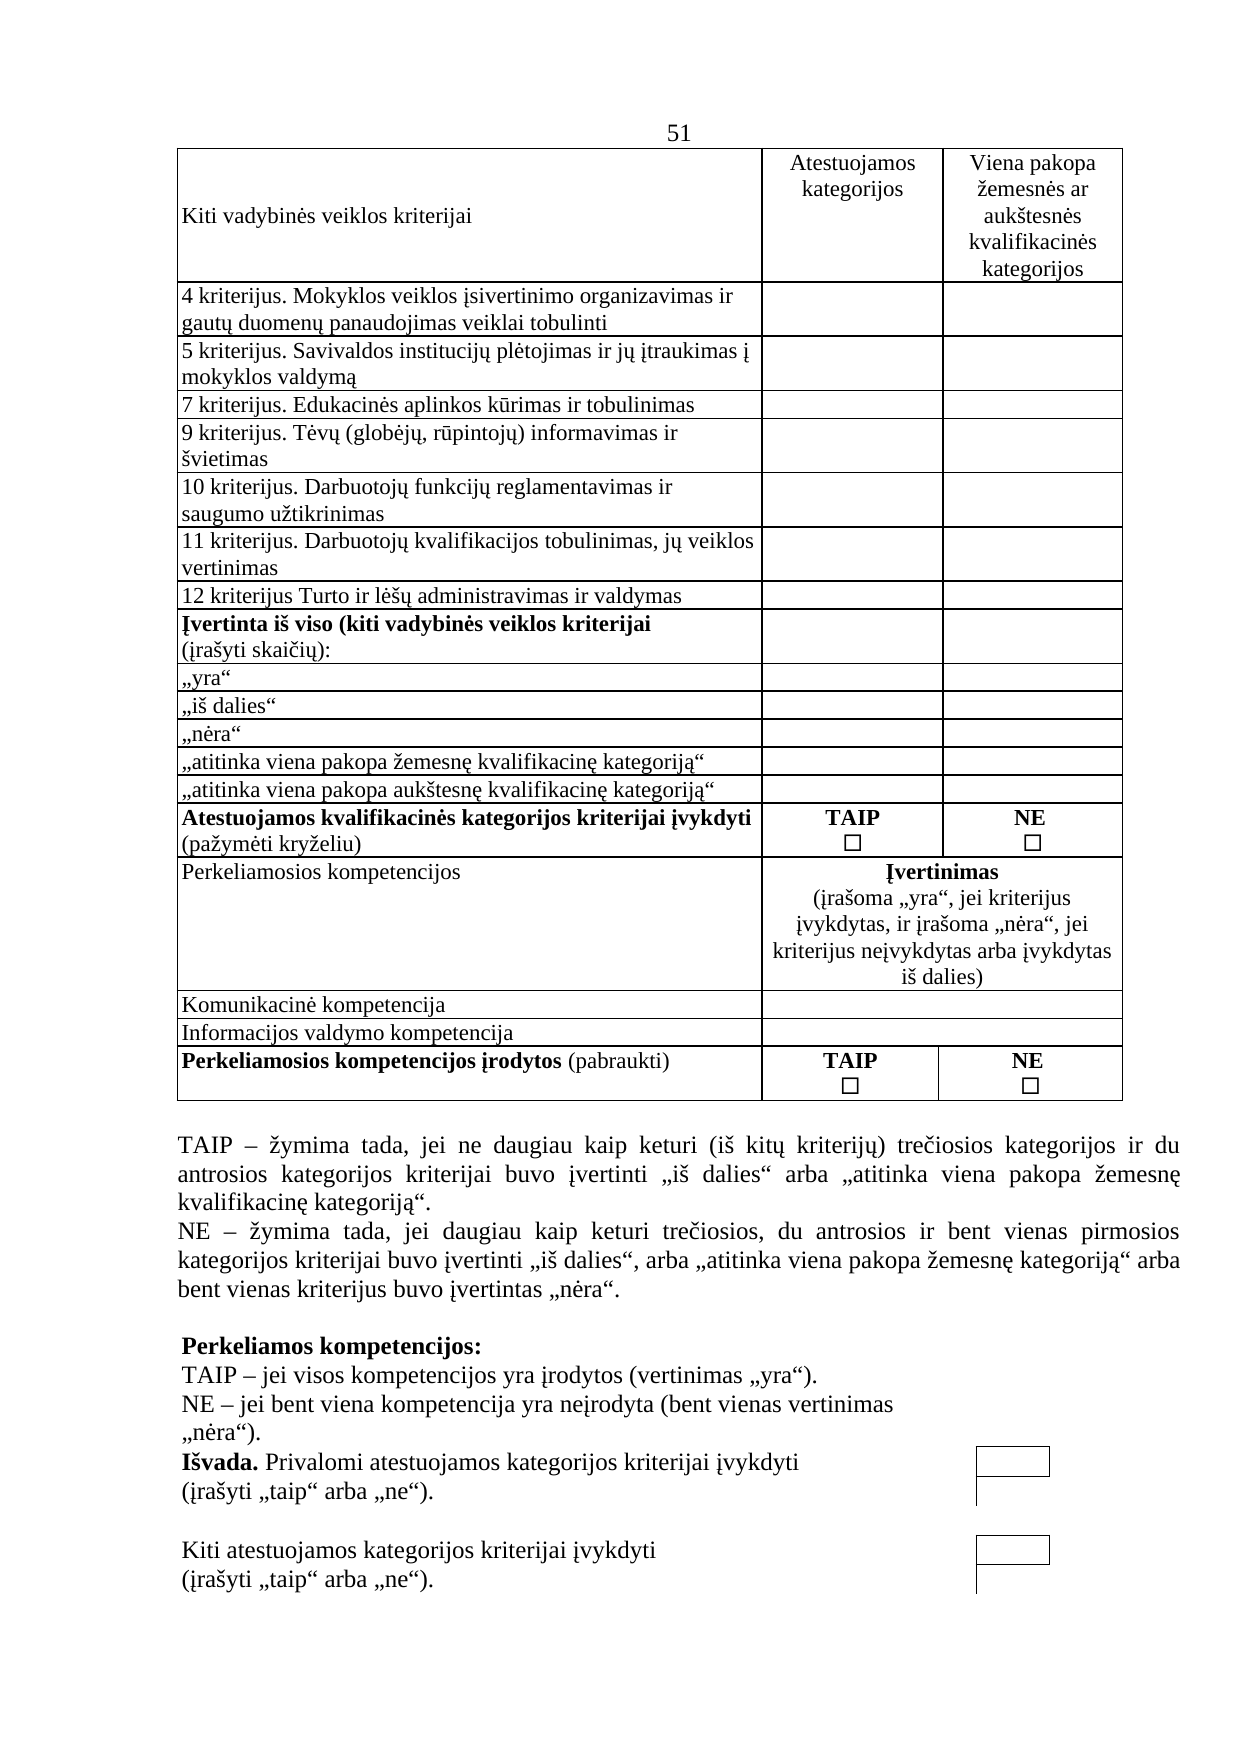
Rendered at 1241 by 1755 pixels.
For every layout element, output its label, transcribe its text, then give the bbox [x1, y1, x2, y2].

table_cell Informacijos valdymo kompetencija [178, 1019, 761, 1045]
table_cell NE [] [944, 804, 1122, 856]
table_cell [977, 1477, 1049, 1506]
table_cell Įvertinta iš viso (kiti vadybinės veiklos kriterijai (įrašyti skaičių): [178, 610, 761, 662]
table_cell [944, 610, 1122, 662]
table_cell [763, 582, 942, 608]
table_cell 9 kriterijus. Tėvų (globėjų, rūpintojų) informavimas ir švietimas [178, 419, 761, 472]
table_cell „atitinka viena pakopa žemesnę kvalifikacinę kategoriją“ [178, 748, 761, 774]
table_cell [944, 528, 1122, 580]
table_header [1049, 1331, 1122, 1446]
table_cell Kiti atestuojamos kategorijos kriterijai įvykdyti (įrašyti „taip“ arba „ne“). [177, 1535, 976, 1594]
table_cell „yra“ [178, 664, 761, 690]
table_cell TAIP [] [763, 1047, 938, 1100]
table_cell [944, 582, 1122, 608]
table_cell Atestuojamos kvalifikacinės kategorijos kriterijai įvykdyti (pažymėti kryželiu) [178, 804, 761, 856]
table_cell [1049, 1476, 1122, 1506]
table_cell 12 kriterijus Turto ir lėšų administravimas ir valdymas [178, 582, 761, 608]
table_cell „nėra“ [178, 720, 761, 746]
table_cell Perkeliamosios kompetencijos [178, 858, 761, 989]
table_cell [944, 391, 1122, 417]
table_cell Įvertinimas (įrašoma „yra“, jei kriterijus įvykdytas, ir įrašoma „nėra“, jei kriterijus neįvykdytas arba įvykdytas iš dalies) [763, 858, 1122, 989]
table_cell NE [] [939, 1047, 1122, 1100]
table_cell [944, 776, 1122, 802]
table_cell [763, 528, 942, 580]
table_cell 7 kriterijus. Edukacinės aplinkos kūrimas ir tobulinimas [178, 391, 761, 417]
table_cell [763, 337, 942, 389]
table_cell [763, 283, 942, 335]
table_cell [763, 720, 942, 746]
table_cell [763, 473, 942, 526]
table_cell [944, 283, 1122, 335]
table_cell 4 kriterijus. Mokyklos veiklos įsivertinimo organizavimas ir gautų duomenų panaudojimas veiklai tobulinti [178, 283, 761, 335]
table_cell [763, 610, 942, 662]
table_header [976, 1331, 1049, 1446]
table_header Atestuojamos kategorijos [763, 149, 942, 281]
table_header Perkeliamos kompetencijos: TAIP – jei visos kompetencijos yra įrodytos (vertinimas „yra“). NE – jei bent viena kompetencija yra neįrodyta (bent vienas vertinimas „nėra“). [177, 1331, 976, 1446]
table_cell [944, 419, 1122, 472]
table_cell [763, 692, 942, 718]
table_cell [763, 991, 1122, 1017]
table_cell [977, 1565, 1049, 1594]
table_header Viena pakopa žemesnės ar aukštesnės kvalifikacinės kategorijos [944, 149, 1122, 281]
text NE – žymima tada, jei daugiau kaip keturi trečiosios, du antrosios ir bent vienas pirmosios kategorijos kriterijai buvo įvertinti „iš dalies“, arba „atitinka viena pakopa žemesnę kategoriją“ arba bent vienas kriterijus buvo įvertintas „nėra“. [177, 1216, 1181, 1302]
table_cell [763, 419, 942, 472]
table_cell [763, 664, 942, 690]
table_cell [976, 1506, 1049, 1534]
table_cell [977, 1447, 1049, 1476]
table_cell [944, 337, 1122, 389]
table_cell [763, 391, 942, 417]
table_cell 5 kriterijus. Savivaldos institucijų plėtojimas ir jų įtraukimas į mokyklos valdymą [178, 337, 761, 389]
table_cell [763, 748, 942, 774]
table_cell [944, 473, 1122, 526]
table_cell [944, 692, 1122, 718]
table_cell [977, 1536, 1049, 1564]
table_cell 10 kriterijus. Darbuotojų funkcijų reglamentavimas ir saugumo užtikrinimas [178, 473, 761, 526]
table_cell Perkeliamosios kompetencijos įrodytos (pabraukti) [178, 1047, 761, 1100]
table_cell Komunikacinė kompetencija [178, 991, 761, 1017]
text TAIP – žymima tada, jei ne daugiau kaip keturi (iš kitų kriterijų) trečiosios kategorijos ir du antrosios kategorijos kriterijai buvo įvertinti „iš dalies“ arba „atitinka viena pakopa žemesnę kvalifikacinę kategoriją“. [177, 1130, 1181, 1216]
table_cell Išvada. Privalomi atestuojamos kategorijos kriterijai įvykdyti (įrašyti „taip“ arba „ne“). [177, 1446, 976, 1506]
table_cell [944, 720, 1122, 746]
table_cell [944, 664, 1122, 690]
table_cell TAIP [] [763, 804, 942, 856]
table_cell „atitinka viena pakopa aukštesnę kvalifikacinę kategoriją“ [178, 776, 761, 802]
table_cell [944, 748, 1122, 774]
table_cell [1050, 1446, 1122, 1476]
table_cell [1050, 1535, 1122, 1564]
table_cell [763, 1019, 1122, 1045]
table_cell [1049, 1564, 1122, 1594]
table_cell „iš dalies“ [178, 692, 761, 718]
table_cell [763, 776, 942, 802]
table_cell [1049, 1506, 1122, 1534]
table_cell 11 kriterijus. Darbuotojų kvalifikacijos tobulinimas, jų veiklos vertinimas [178, 528, 761, 580]
table_cell [177, 1506, 976, 1534]
table_header Kiti vadybinės veiklos kriterijai [178, 149, 761, 281]
